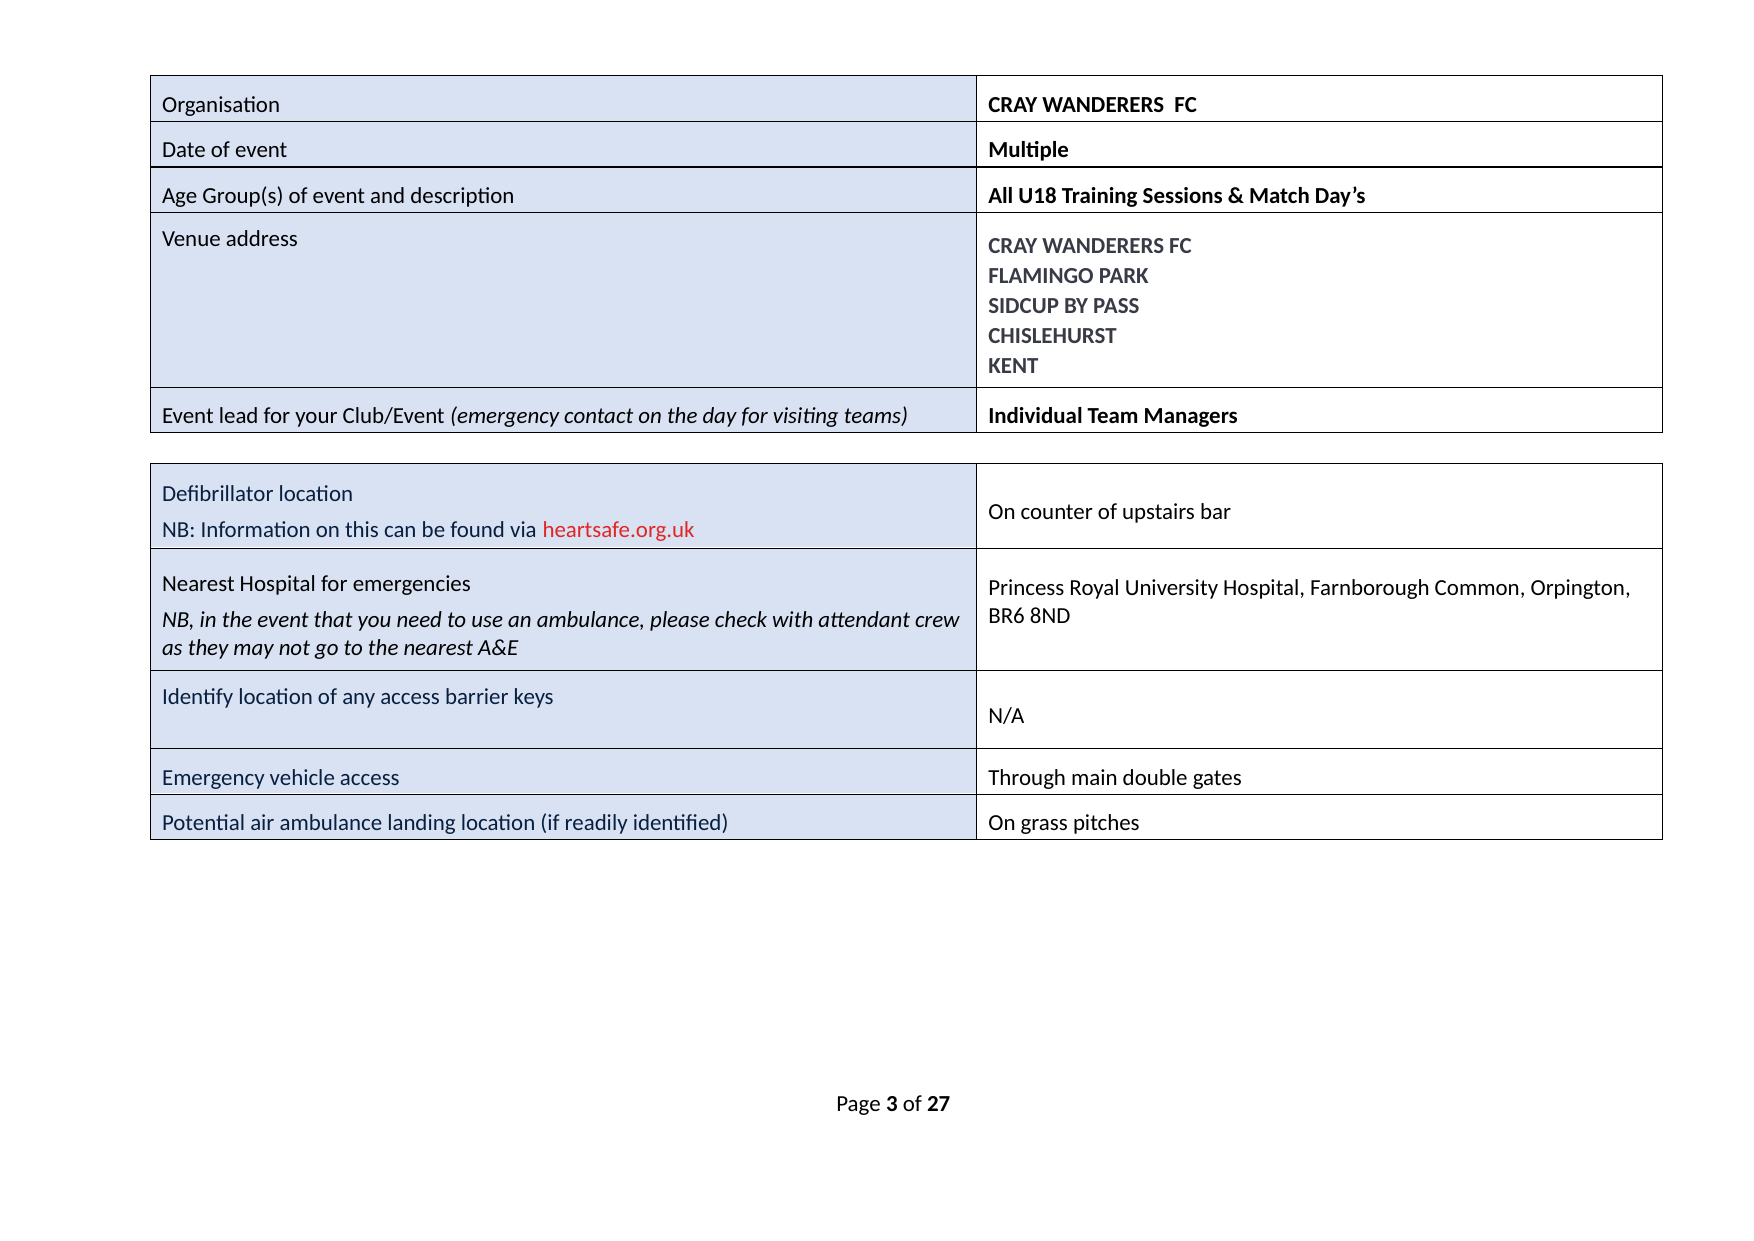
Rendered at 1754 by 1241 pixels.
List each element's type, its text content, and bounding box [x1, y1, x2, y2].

table_cell On grass pitches [977, 795, 1662, 839]
table_cell Potential air ambulance landing location (if readily identified) [151, 795, 976, 839]
table_header Defibrillator location NB: Information on this can be found via heartsafe.org.uk [151, 464, 976, 547]
table_cell CRAY WANDERERS FC FLAMINGO PARK SIDCUP BY PASS CHISLEHURST KENT [977, 213, 1662, 387]
table_cell N/A [977, 671, 1662, 748]
table_cell Multiple [977, 122, 1662, 166]
table_cell Princess Royal University Hospital, Farnborough Common, Orpington, BR6 8ND [977, 549, 1662, 670]
table_cell Identify location of any access barrier keys [151, 671, 976, 748]
table_cell Event lead for your Club/Event (emergency contact on the day for visiting teams) [151, 388, 976, 432]
table_cell Organisation [151, 76, 976, 121]
table_header On counter of upstairs bar [977, 464, 1662, 547]
table_cell Nearest Hospital for emergencies NB, in the event that you need to use an ambulance, please check with attendant crew as they may not go to the nearest A&E [151, 549, 976, 670]
table_cell Emergency vehicle access [151, 749, 976, 793]
table_cell Age Group(s) of event and description [151, 168, 976, 212]
table_cell Through main double gates [977, 749, 1662, 793]
table_cell Venue address [151, 213, 976, 387]
table_cell All U18 Training Sessions & Match Day’s [977, 168, 1662, 212]
table_cell CRAY WANDERERS FC [977, 76, 1662, 121]
table_cell Date of event [151, 122, 976, 166]
table_cell Individual Team Managers [977, 388, 1662, 432]
